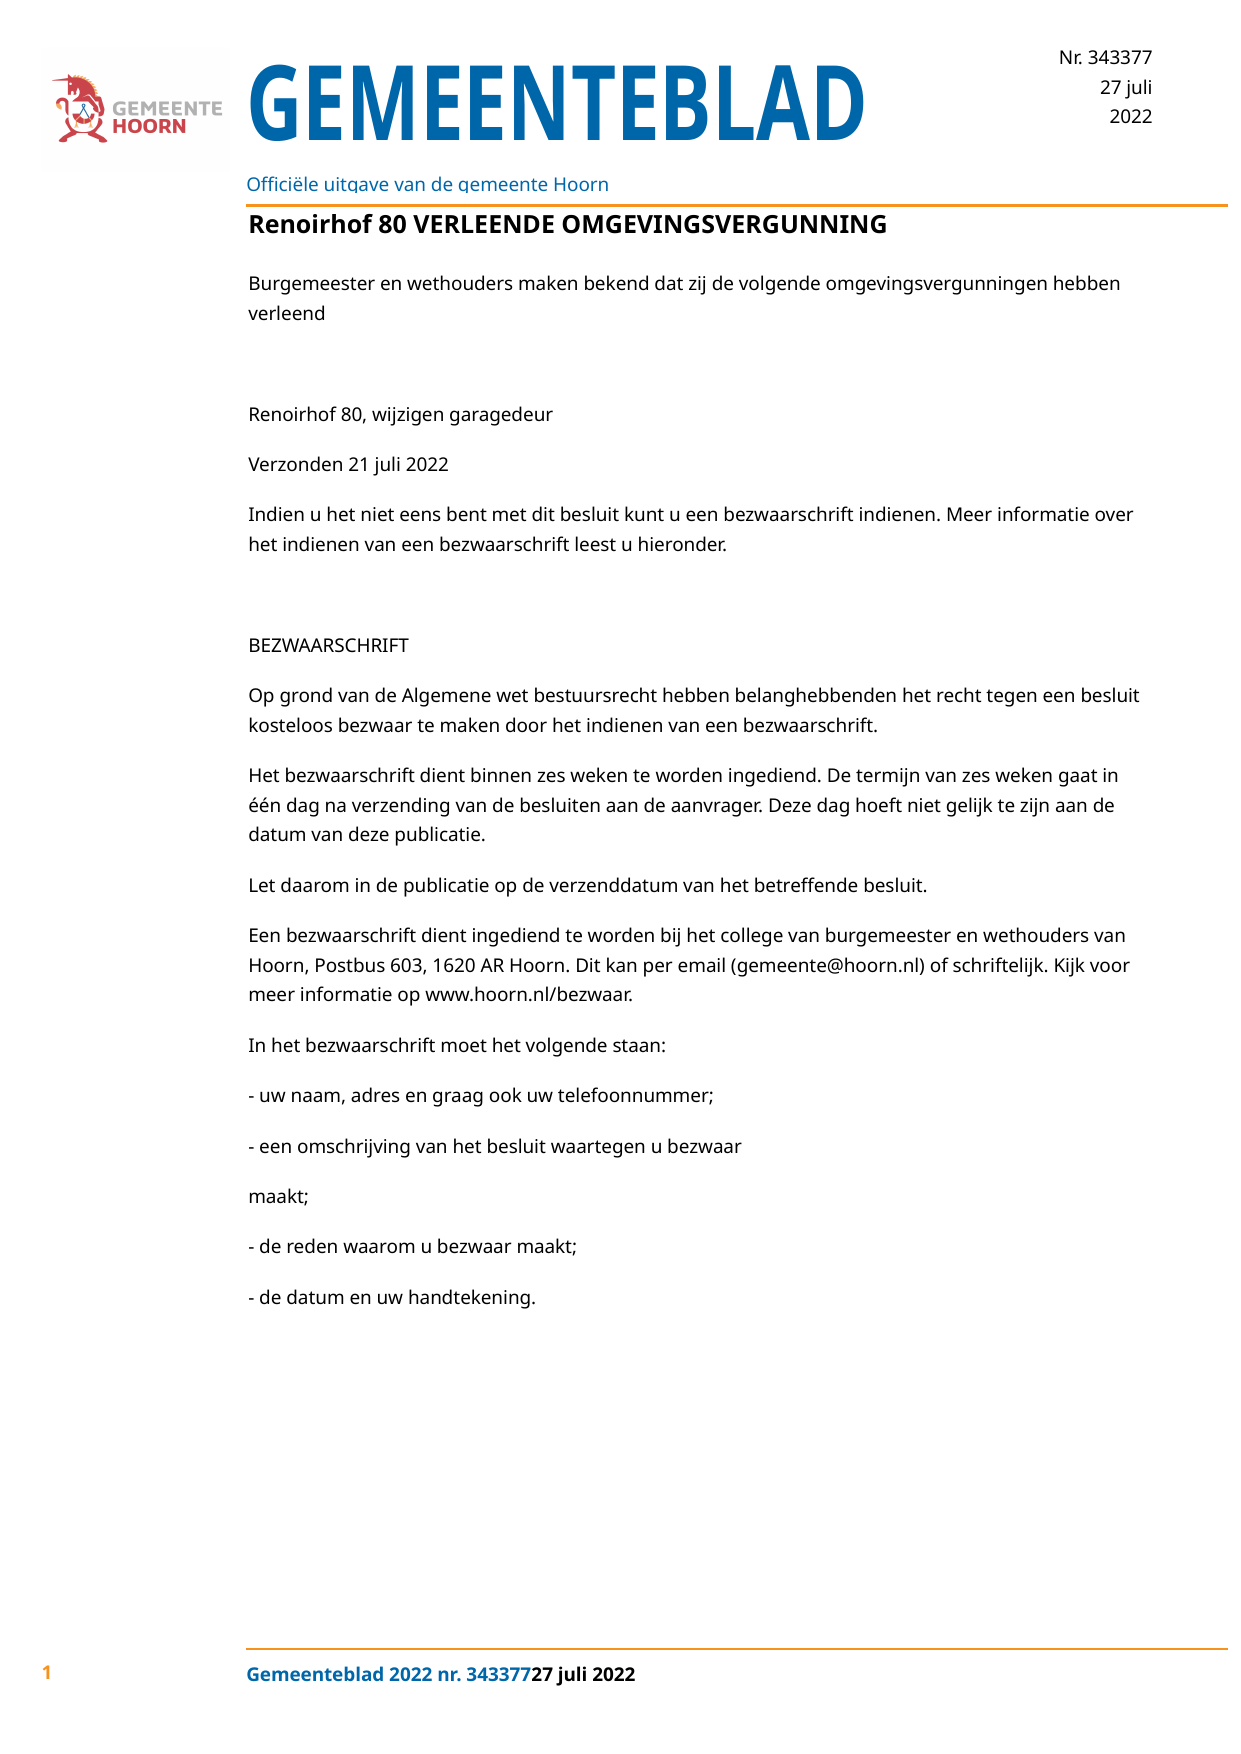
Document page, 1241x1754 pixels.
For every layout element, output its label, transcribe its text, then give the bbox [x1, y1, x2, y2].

text BEZWAARSCHRIFT [248, 632, 1152, 658]
text Renoirhof 80, wijzigen garagedeur [248, 401, 1152, 426]
text Op grond van de Algemene wet bestuursrecht hebben belanghebbenden het recht tegen een besluit kosteloos bezwaar te maken door het indienen van een bezwaarschrift. [248, 682, 1152, 738]
picture [41, 47, 231, 172]
text Let daarom in de publicatie op de verzenddatum van het betreffende besluit. [248, 872, 1152, 898]
text Indien u het niet eens bent met dit besluit kunt u een bezwaarschrift indienen. Meer informatie over het indienen van een bezwaarschrift leest u hieronder. [248, 502, 1152, 557]
text Burgemeester en wethouders maken bekend dat zij de volgende omgevingsvergunningen hebben verleend [248, 270, 1152, 326]
text Renoirhof 80 VERLEENDE OMGEVINGSVERGUNNING [248, 207, 1152, 241]
text Het bezwaarschrift dient binnen zes weken te worden ingediend. De termijn van zes weken gaat in één dag na verzending van de besluiten aan de aanvrager. Deze dag hoeft niet gelijk te zijn aan de datum van deze publicatie. [248, 762, 1152, 847]
text - de datum en uw handtekening. [248, 1284, 1152, 1310]
text Een bezwaarschrift dient ingediend te worden bij het college van burgemeester en wethouders van Hoorn, Postbus 603, 1620 AR Hoorn. Dit kan per email (gemeente@hoorn.nl) of schriftelijk. Kijk voor meer informatie op www.hoorn.nl/bezwaar. [248, 922, 1152, 1007]
text Verzonden 21 juli 2022 [248, 451, 1152, 477]
text In het bezwaarschrift moet het volgende staan: [248, 1032, 1152, 1058]
text maakt; [248, 1183, 1152, 1209]
text - de reden waarom u bezwaar maakt; [248, 1234, 1152, 1259]
text - uw naam, adres en graag ook uw telefoonnummer; [248, 1082, 1152, 1108]
text - een omschrijving van het besluit waartegen u bezwaar [248, 1133, 1152, 1158]
